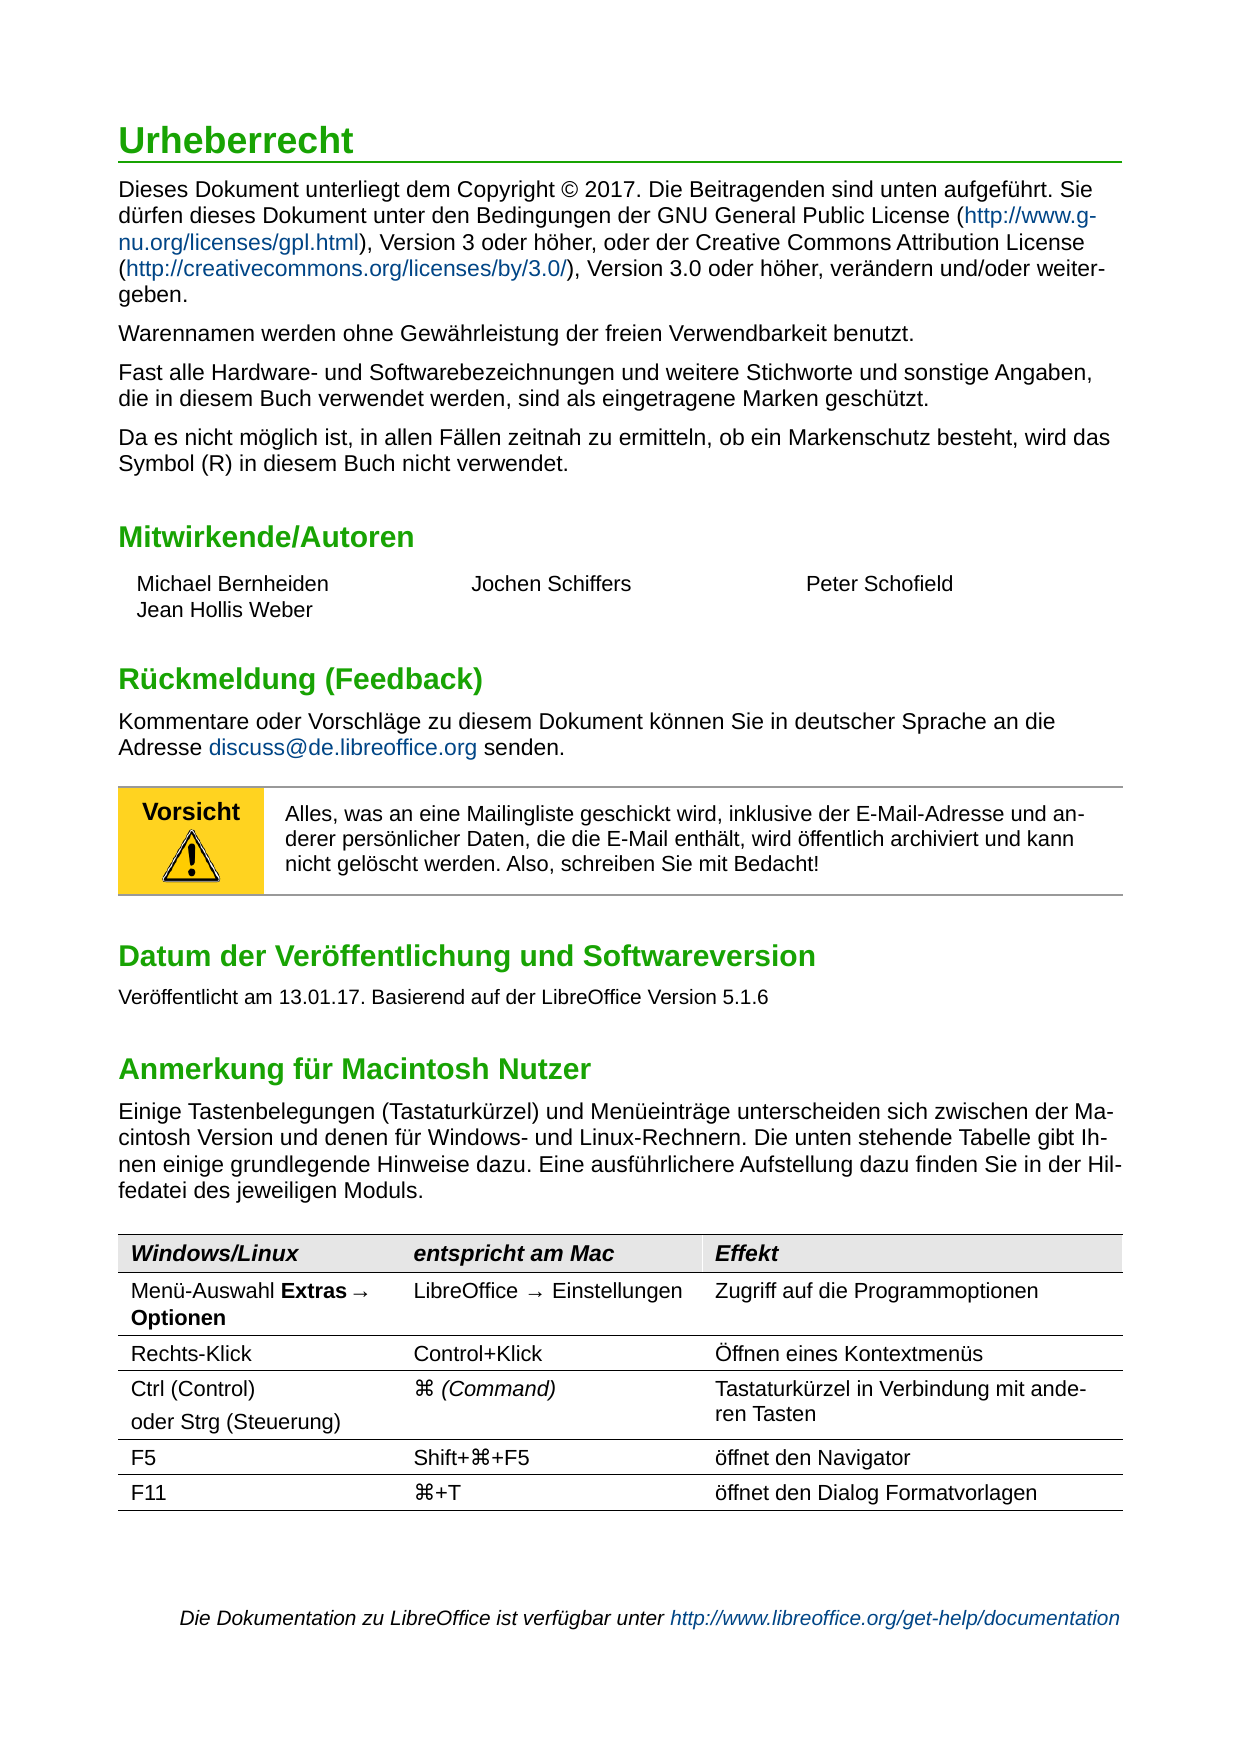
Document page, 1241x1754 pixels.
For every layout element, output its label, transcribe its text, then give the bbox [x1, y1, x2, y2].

table_cell Menü-Auswahl Extras → Optionen [118, 1273, 401, 1334]
table_header Effekt [703, 1235, 1122, 1272]
table_cell Tastaturkürzel in Verbindung mit ande­ren Tasten [703, 1371, 1122, 1438]
text Dieses Dokument unterliegt dem Copyright © 2017. Die Beitragenden sind unten aufgeführt. Sie dürfen dieses Dokument unter den Bedingungen der GNU General Public License (http://www.g­nu.org/licenses/gpl.html), Version 3 oder höher, oder der Creative Commons Attribution License (http://creativecommons.org/licenses/by/3.0/), Version 3.0 oder höher, verändern und/oder weiter­geben. [118, 176, 1122, 307]
table_header Windows/Linux [118, 1235, 401, 1272]
table_cell Zugriff auf die Programmoptionen [703, 1273, 1122, 1334]
table_cell öffnet den Navigator [703, 1440, 1122, 1474]
table_header Michael Bernheiden Jean Hollis Weber [118, 566, 453, 632]
table_cell Control+Klick [401, 1336, 702, 1370]
table_cell LibreOffice → Einstellungen [401, 1273, 702, 1334]
table_header Alles, was an eine Mailingliste geschickt wird, inklusive der E-Mail-Adresse und an­derer persönlicher Daten, die die E-Mail enthält, wird öffentlich archiviert und kann nicht gelöscht werden. Also, schreiben Sie mit Bedacht! [264, 788, 1122, 894]
text Datum der Veröffentlichung und Softwareversion [118, 938, 1122, 973]
table_cell F5 [118, 1440, 401, 1474]
table_cell Ctrl (Control) oder Strg (Steuerung) [118, 1371, 401, 1438]
table_cell Shift+⌘+F5 [401, 1440, 702, 1474]
table_header Jochen Schiffers [453, 566, 788, 632]
text Urheberrecht [118, 118, 1122, 161]
table_header Vorsicht [118, 788, 264, 894]
text Fast alle Hardware- und Softwarebezeichnungen und weitere Stichworte und sonstige Angaben, die in diesem Buch verwendet werden, sind als eingetragene Marken geschützt. [118, 359, 1122, 412]
table_cell F11 [118, 1475, 401, 1510]
text Da es nicht möglich ist, in allen Fällen zeitnah zu ermitteln, ob ein Markenschutz besteht, wird das Symbol (R) in diesem Buch nicht verwendet. [118, 424, 1122, 477]
text Mitwirkende/Autoren [118, 519, 1122, 553]
text Warennamen werden ohne Gewährleistung der freien Verwendbarkeit benutzt. [118, 320, 1122, 346]
table_cell Öffnen eines Kontextmenüs [703, 1336, 1122, 1370]
table_cell Rechts-Klick [118, 1336, 401, 1370]
table_header Peter Schofield [788, 566, 1122, 632]
table_header entspricht am Mac [401, 1235, 702, 1272]
text Anmerkung für Macintosh Nutzer [118, 1051, 1122, 1086]
text Rückmeldung (Feedback) [118, 661, 1122, 696]
table_cell ⌘+T [401, 1475, 702, 1510]
table_cell ⌘ (Command) [401, 1371, 702, 1438]
picture [158, 825, 224, 886]
text Kommentare oder Vorschläge zu diesem Dokument können Sie in deutscher Sprache an die Adresse discuss@de.libreoffice.org senden. [118, 708, 1122, 761]
text Einige Tastenbelegungen (Tastaturkürzel) und Menüeinträge unterscheiden sich zwischen der Ma­cintosh Version und denen für Windows- und Linux-Rechnern. Die unten stehende Tabelle gibt Ih­nen einige grundlegende Hinweise dazu. Eine ausführlichere Aufstellung dazu finden Sie in der Hil­fedatei des jeweiligen Moduls. [118, 1098, 1122, 1203]
table_cell öffnet den Dialog Formatvorlagen [703, 1475, 1122, 1510]
text Veröffentlicht am 13.01.17. Basierend auf der LibreOffice Version 5.1.6 [118, 985, 1122, 1009]
